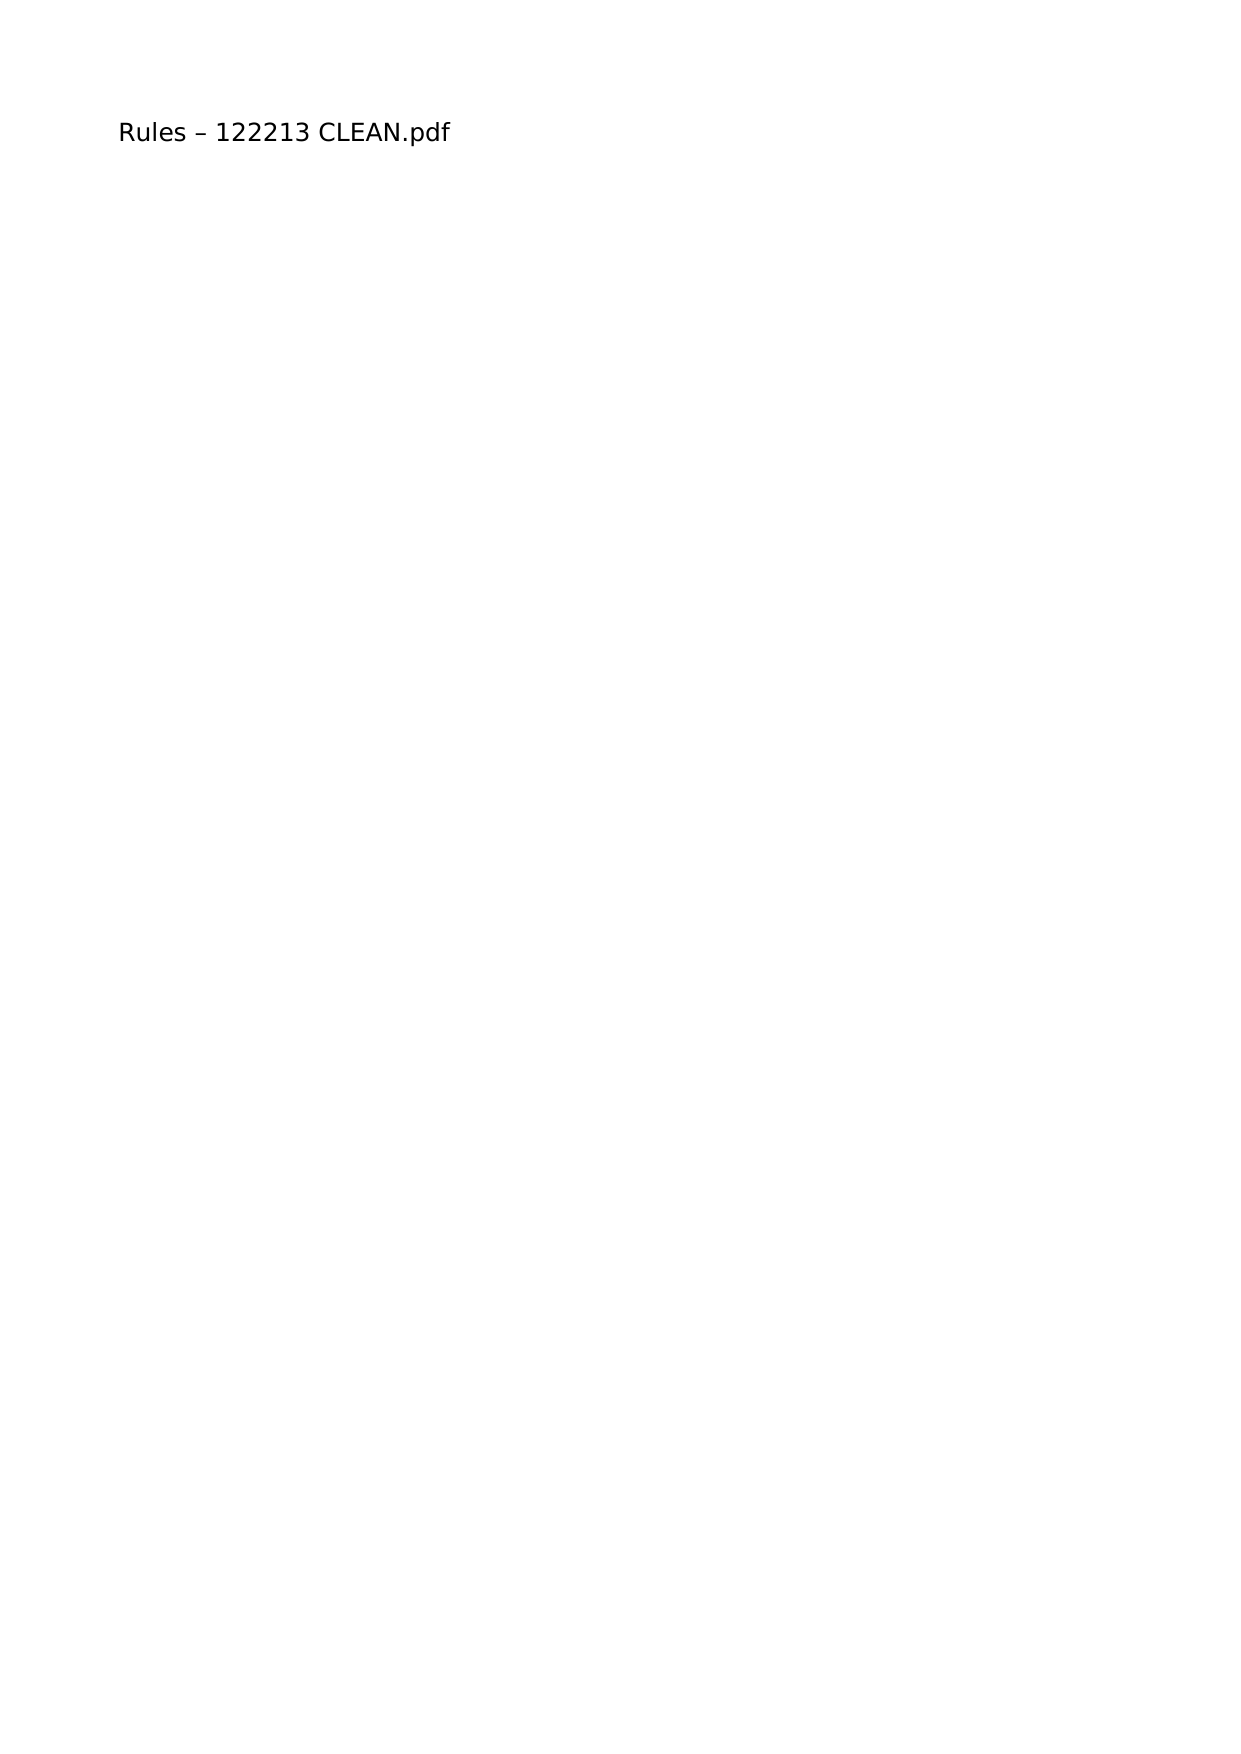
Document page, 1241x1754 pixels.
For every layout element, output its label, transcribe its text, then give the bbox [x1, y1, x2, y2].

text Rules – 122213 CLEAN.pdf [118, 118, 1122, 176]
